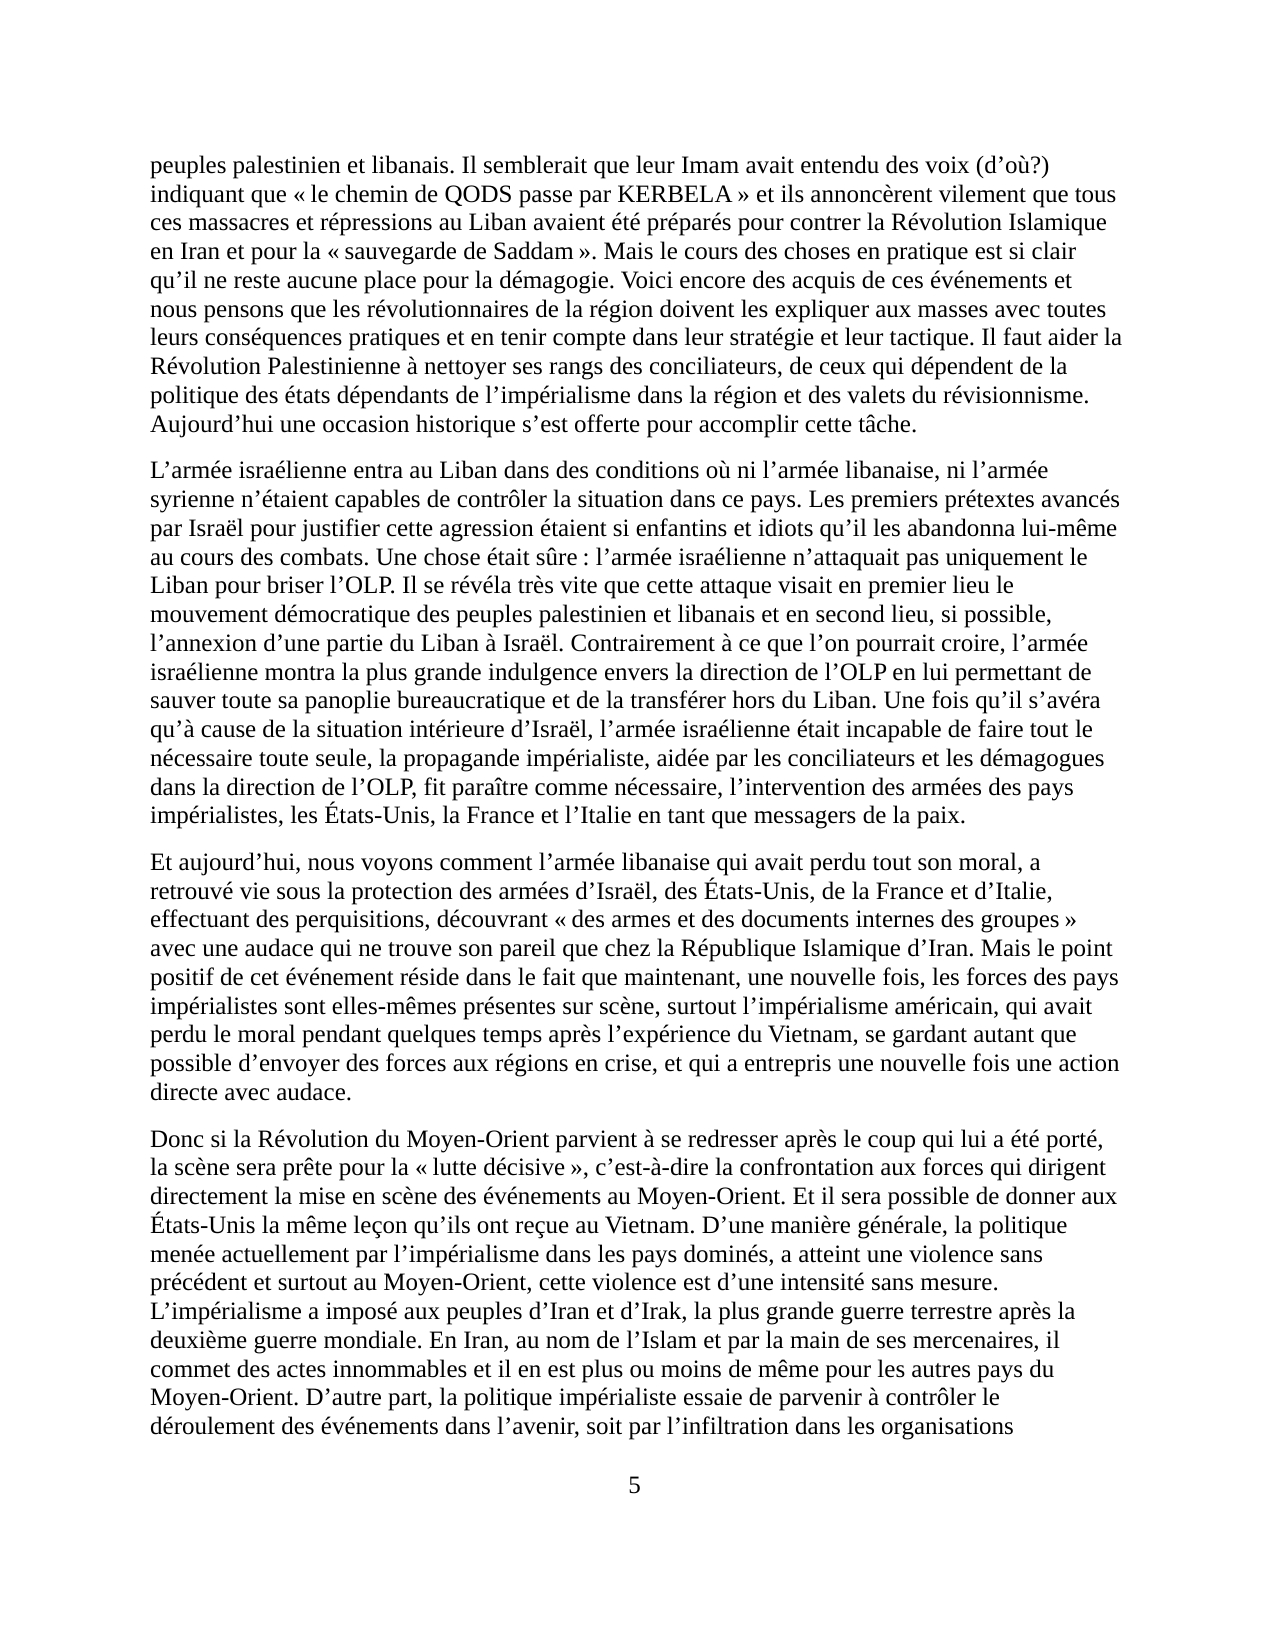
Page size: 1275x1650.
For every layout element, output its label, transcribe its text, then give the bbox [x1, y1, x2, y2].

text L’armée israélienne entra au Liban dans des conditions où ni l’armée libanaise, ni l’armée syrienne n’étaient capables de contrôler la situation dans ce pays. Les premiers prétextes avancés par Israël pour justifier cette agression étaient si enfantins et idiots qu’il les abandonna lui-même au cours des combats. Une chose était sûre : l’armée israélienne n’attaquait pas uniquement le Liban pour briser l’OLP. Il se révéla très vite que cette attaque visait en premier lieu le mouvement démocratique des peuples palestinien et libanais et en second lieu, si possible, l’annexion d’une partie du Liban à Israël. Contrairement à ce que l’on pourrait croire, l’armée israélienne montra la plus grande indulgence envers la direction de l’OLP en lui permettant de sauver toute sa panoplie bureaucratique et de la transférer hors du Liban. Une fois qu’il s’avéra qu’à cause de la situation intérieure d’Israël, l’armée israélienne était incapable de faire tout le nécessaire toute seule, la propagande impérialiste, aidée par les conciliateurs et les démagogues dans la direction de l’OLP, fit paraître comme nécessaire, l’intervention des armées des pays impérialistes, les États-Unis, la France et l’Italie en tant que messagers de la paix. [150, 455, 1125, 829]
text Donc si la Révolution du Moyen-Orient parvient à se redresser après le coup qui lui a été porté, la scène sera prête pour la « lutte décisive », c’est-à-dire la confrontation aux forces qui dirigent directement la mise en scène des événements au Moyen-Orient. Et il sera possible de donner aux États-Unis la même leçon qu’ils ont reçue au Vietnam. D’une manière générale, la politique menée actuellement par l’impérialisme dans les pays dominés, a atteint une violence sans précédent et surtout au Moyen-Orient, cette violence est d’une intensité sans mesure. L’impérialisme a imposé aux peuples d’Iran et d’Irak, la plus grande guerre terrestre après la deuxième guerre mondiale. En Iran, au nom de l’Islam et par la main de ses mercenaires, il commet des actes innommables et il en est plus ou moins de même pour les autres pays du Moyen-Orient. D’autre part, la politique impérialiste essaie de parvenir à contrôler le déroulement des événements dans l’avenir, soit par l’infiltration dans les organisations [150, 1124, 1125, 1440]
text peuples palestinien et libanais. Il semblerait que leur Imam avait entendu des voix (d’où?) indiquant que « le chemin de QODS passe par KERBELA » et ils annoncèrent vilement que tous ces massacres et répressions au Liban avaient été préparés pour contrer la Révolution Islamique en Iran et pour la « sauvegarde de Saddam ». Mais le cours des choses en pratique est si clair qu’il ne reste aucune place pour la démagogie. Voici encore des acquis de ces événements et nous pensons que les révolutionnaires de la région doivent les expliquer aux masses avec toutes leurs conséquences pratiques et en tenir compte dans leur stratégie et leur tactique. Il faut aider la Révolution Palestinienne à nettoyer ses rangs des conciliateurs, de ceux qui dépendent de la politique des états dépendants de l’impérialisme dans la région et des valets du révisionnisme. Aujourd’hui une occasion historique s’est offerte pour accomplir cette tâche. [150, 150, 1125, 437]
text Et aujourd’hui, nous voyons comment l’armée libanaise qui avait perdu tout son moral, a retrouvé vie sous la protection des armées d’Israël, des États-Unis, de la France et d’Italie, effectuant des perquisitions, découvrant « des armes et des documents internes des groupes » avec une audace qui ne trouve son pareil que chez la République Islamique d’Iran. Mais le point positif de cet événement réside dans le fait que maintenant, une nouvelle fois, les forces des pays impérialistes sont elles-mêmes présentes sur scène, surtout l’impérialisme américain, qui avait perdu le moral pendant quelques temps après l’expérience du Vietnam, se gardant autant que possible d’envoyer des forces aux régions en crise, et qui a entrepris une nouvelle fois une action directe avec audace. [150, 847, 1125, 1106]
